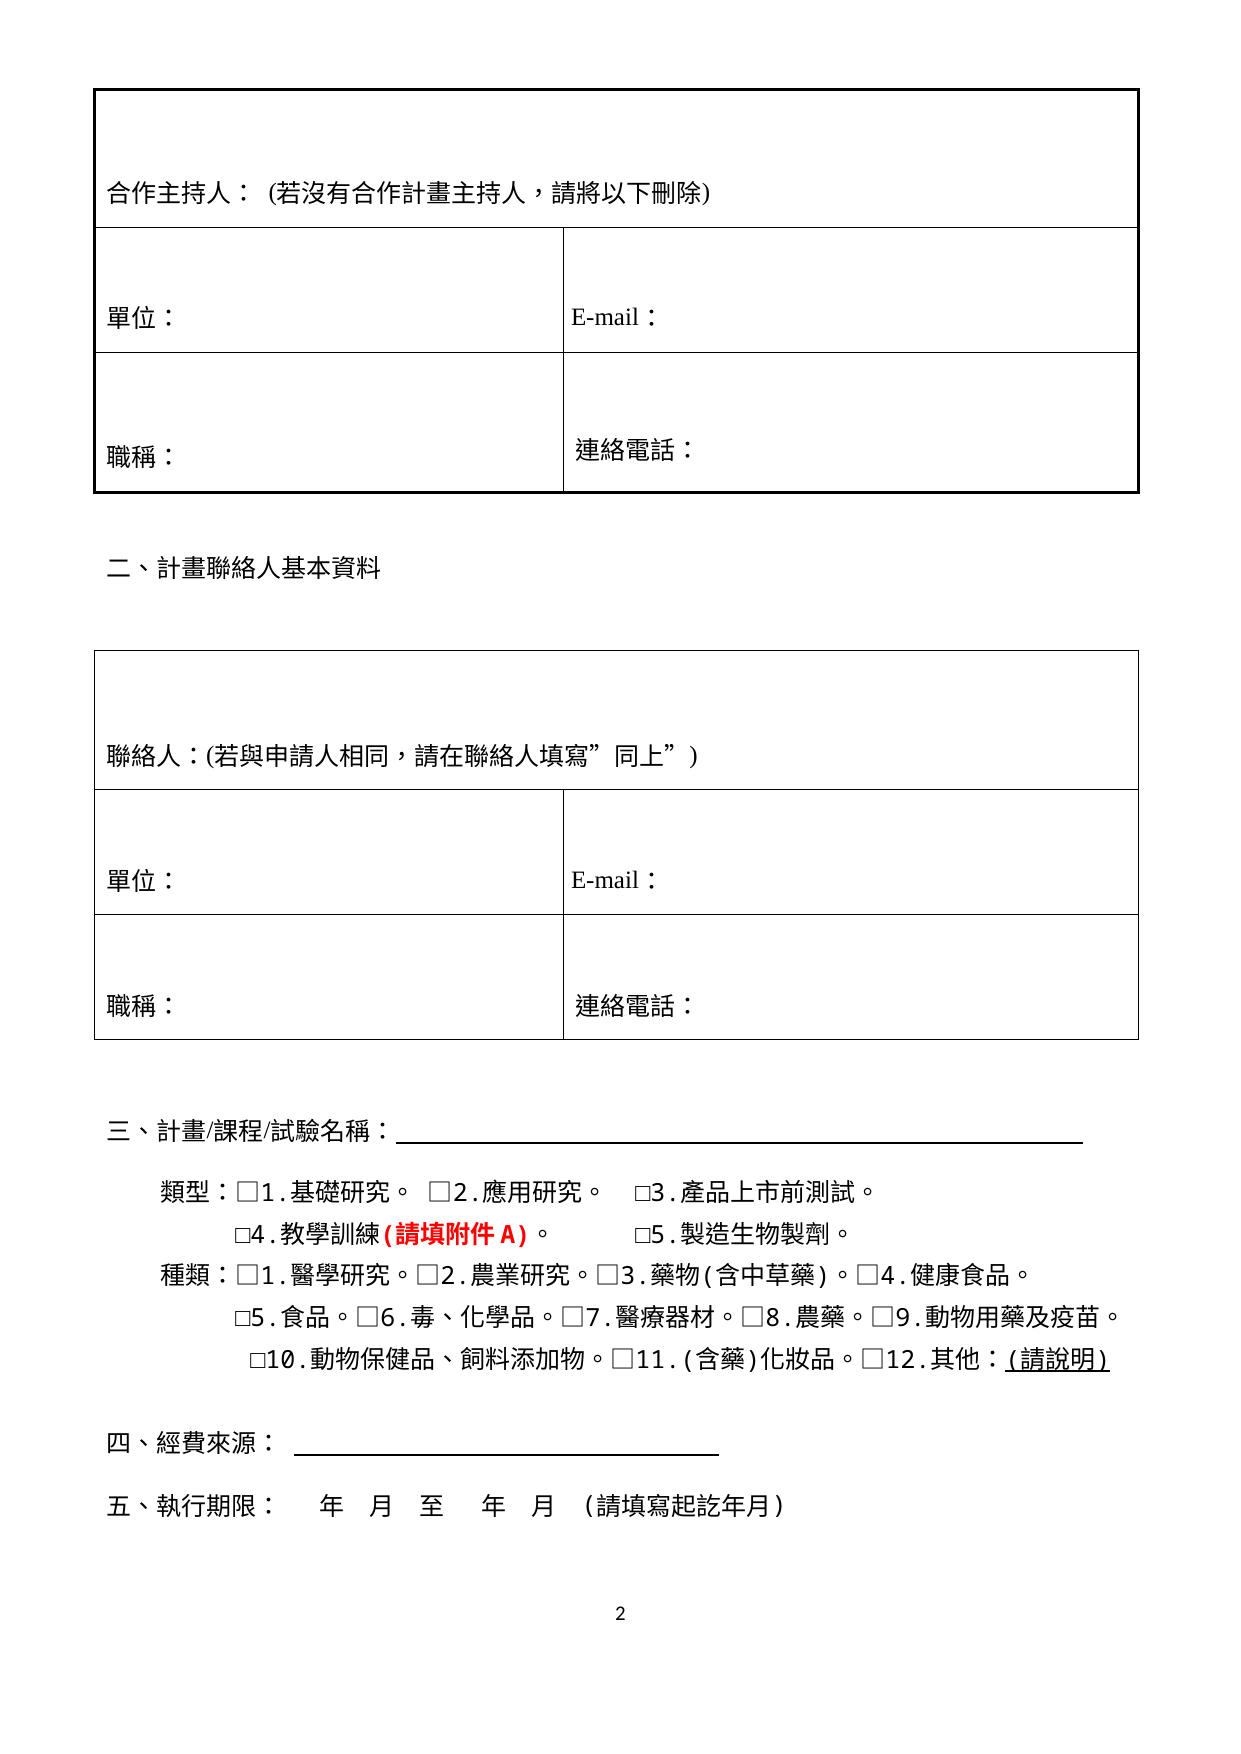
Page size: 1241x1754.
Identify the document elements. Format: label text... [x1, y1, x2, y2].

text □10.動物保健品、飼料添加物。□11.(含藥)化妝品。□12.其他：(請說明) [160, 1335, 1134, 1376]
text 類型：□1.基礎研究。 □2.應用研究。 □3.產品上市前測試。 [160, 1168, 1134, 1210]
table_cell 職稱： [95, 915, 563, 1039]
table_cell 職稱： [96, 353, 563, 491]
text 二、計畫聯絡人基本資料 [106, 525, 1134, 587]
text 種類：□1.醫學研究。□2.農業研究。□3.藥物(含中草藥)。□4.健康食品。 [160, 1251, 1134, 1293]
text 三、計畫/課程/試驗名稱： [106, 1087, 1134, 1150]
table_cell E-mail： [564, 228, 1137, 352]
table_cell 連絡電話： [564, 353, 1137, 491]
table_cell 單位： [96, 228, 563, 352]
table_header 聯絡人：(若與申請人相同，請在聯絡人填寫”同上”) [95, 651, 1138, 789]
table_cell 連絡電話： [564, 915, 1138, 1039]
text □5.食品。□6.毒、化學品。□7.醫療器材。□8.農藥。□9.動物用藥及疫苗。 [235, 1293, 1134, 1335]
table_cell 單位： [95, 790, 563, 914]
table_cell 合作主持人： (若沒有合作計畫主持人，請將以下刪除) [96, 91, 1137, 227]
text □4.教學訓練(請填附件A)。 □5.製造生物製劑。 [235, 1210, 1134, 1251]
text 五、執行期限： 年 月 至 年 月 (請填寫起訖年月) [106, 1462, 1134, 1525]
text 四、經費來源： [106, 1400, 1134, 1462]
table_cell E-mail： [564, 790, 1138, 914]
